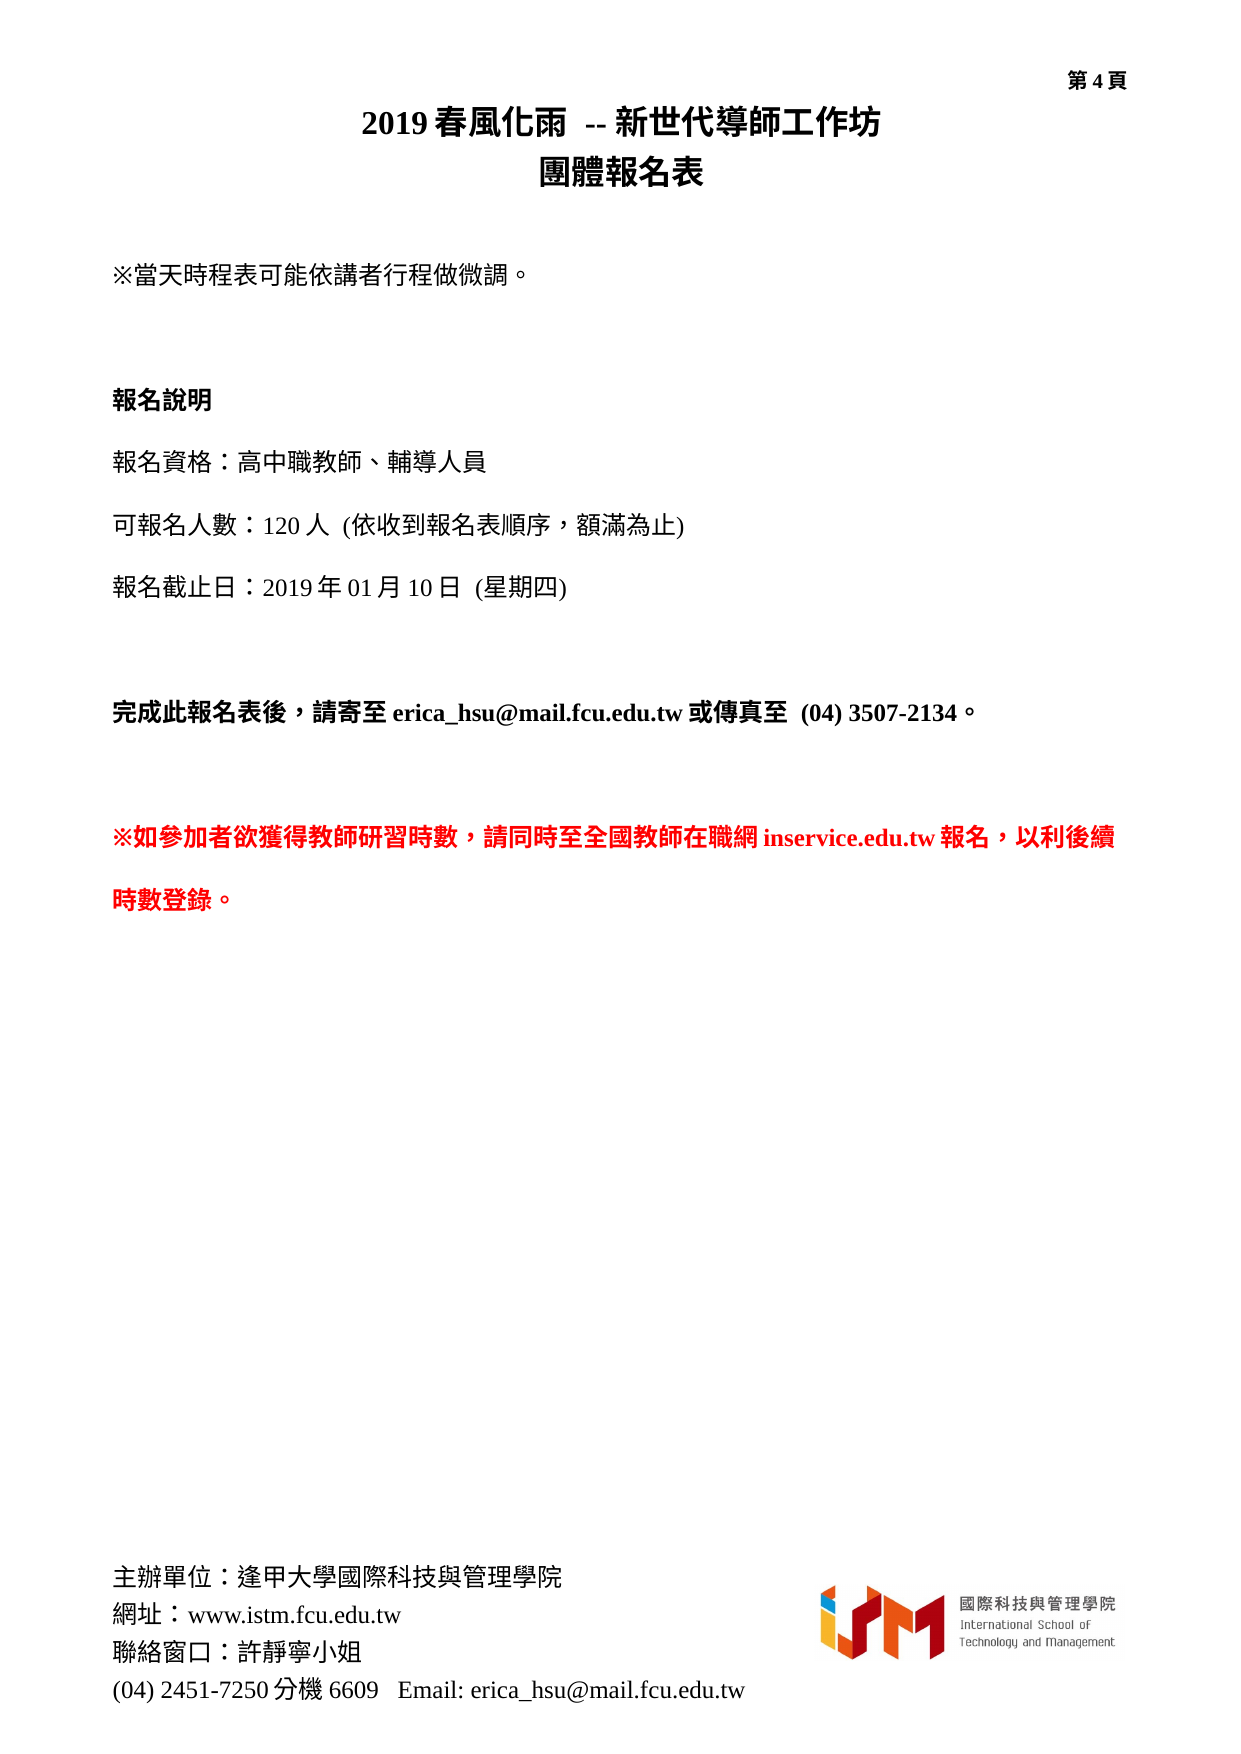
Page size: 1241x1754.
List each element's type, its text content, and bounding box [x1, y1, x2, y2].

text ※如參加者欲獲得教師研習時數，請同時至全國教師在職網inservice.edu.tw報名，以利後續時數登錄。 [112, 794, 1128, 919]
text 報名資格：高中職教師、輔導人員 [112, 419, 1128, 482]
text 可報名人數：120人 (依收到報名表順序，額滿為止) [112, 482, 1128, 544]
text 報名說明 [112, 357, 1128, 419]
text ※當天時程表可能依講者行程做微調。 [112, 232, 1128, 294]
text 完成此報名表後，請寄至erica_hsu@mail.fcu.edu.tw或傳真至 (04) 3507-2134。 [112, 669, 1128, 732]
text 報名截止日：2019年01月10日 (星期四) [112, 544, 1128, 607]
